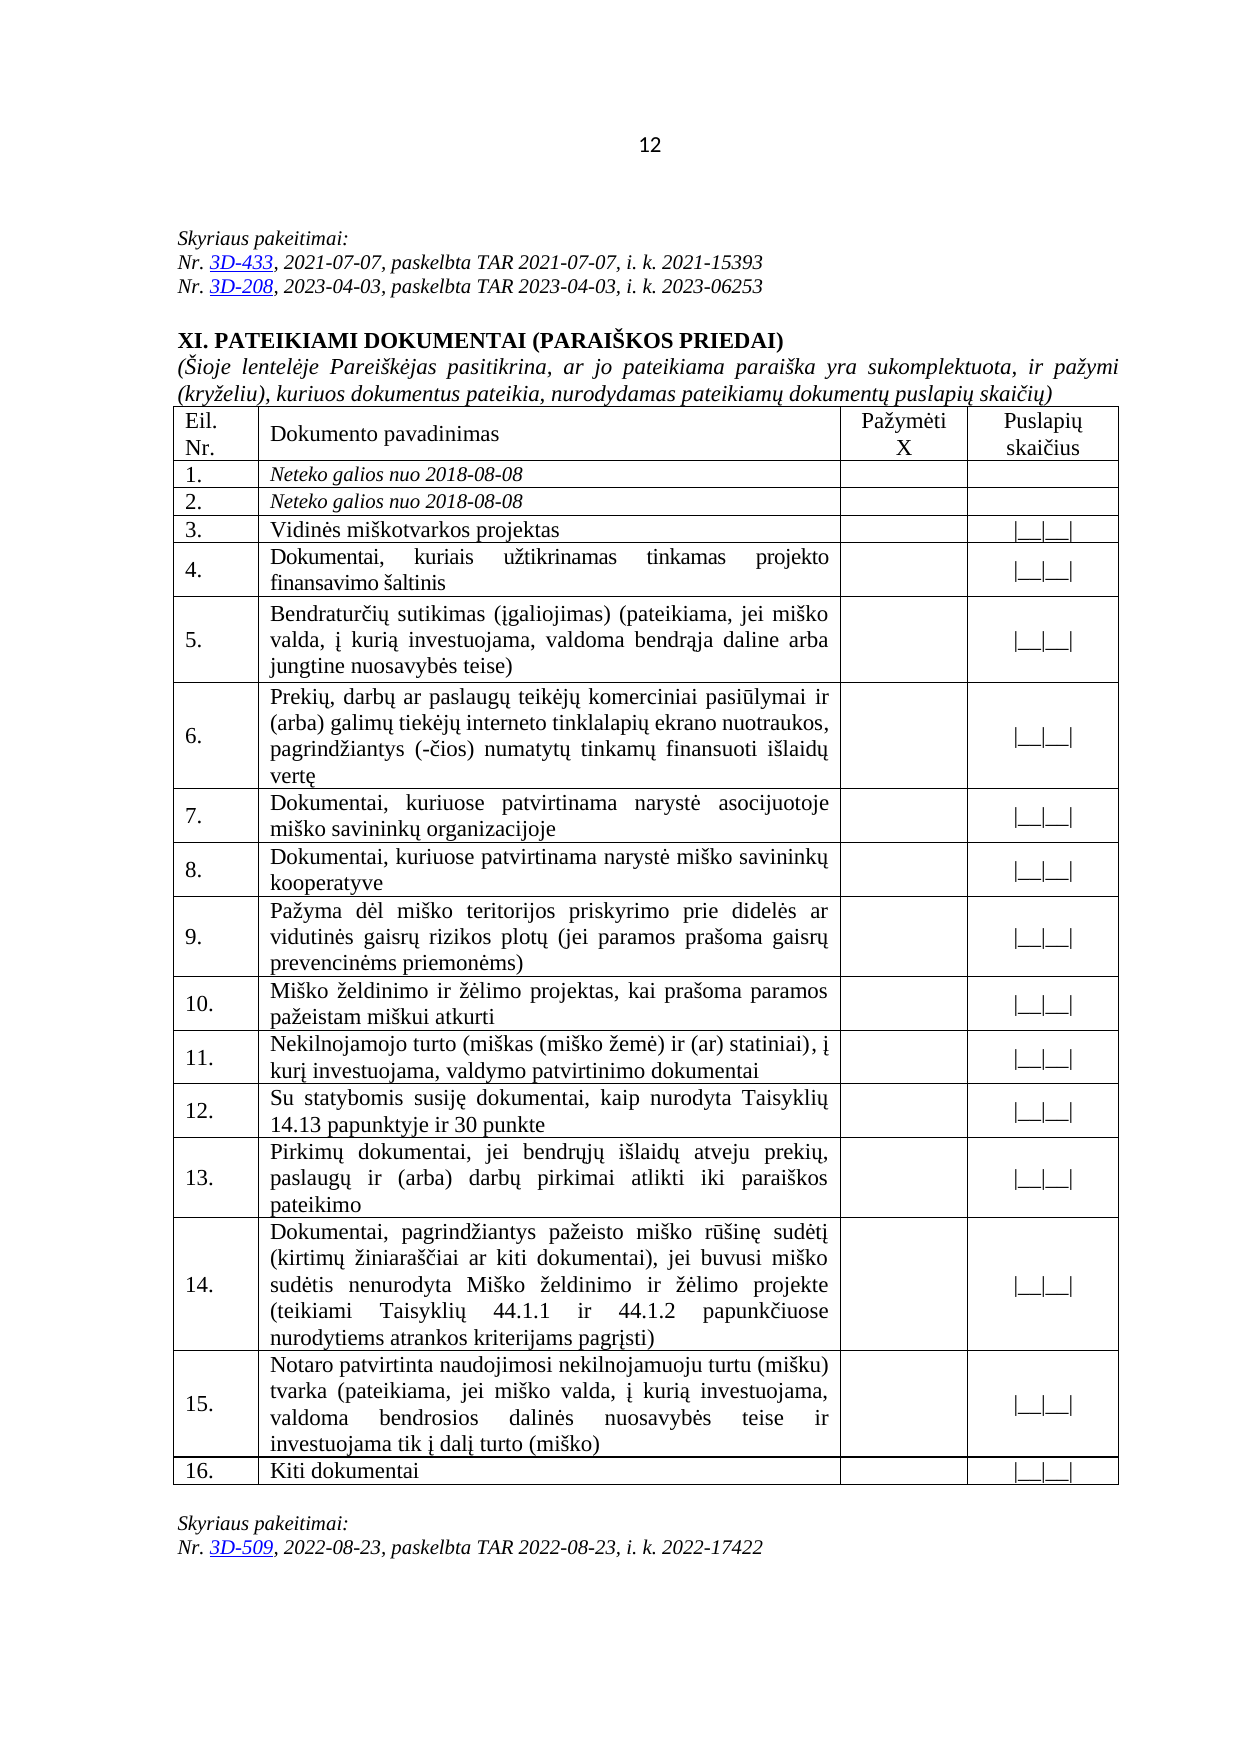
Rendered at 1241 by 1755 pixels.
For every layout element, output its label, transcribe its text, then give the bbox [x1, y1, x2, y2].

table_cell [841, 1351, 967, 1456]
table_cell Pažyma dėl miško teritorijos priskyrimo prie didelės ar vidutinės gaisrų rizikos plotų (jei paramos prašoma gaisrų prevencinėms priemonėms) [259, 897, 840, 976]
table_cell [841, 789, 967, 842]
table_cell [968, 488, 1118, 515]
table_cell [841, 897, 967, 976]
table_cell |__|__| [968, 1138, 1118, 1217]
table_cell [841, 1138, 967, 1217]
table_cell 16. [174, 1458, 258, 1484]
table_cell [841, 488, 967, 515]
table_cell |__|__| [968, 843, 1118, 896]
table_cell |__|__| [968, 1458, 1118, 1484]
table_cell Bendraturčių sutikimas (įgaliojimas) (pateikiama, jei miško valda, į kurią investuojama, valdoma bendrąja daline arba jungtine nuosavybės teise) [259, 597, 840, 682]
table_cell Pirkimų dokumentai, jei bendrųjų išlaidų atveju prekių, paslaugų ir (arba) darbų pirkimai atlikti iki paraiškos pateikimo [259, 1138, 840, 1217]
text Nr. 3D-433, 2021-07-07, paskelbta TAR 2021-07-07, i. k. 2021-15393 [177, 250, 1122, 274]
table_cell Dokumentai, kuriais užtikrinamas tinkamas projekto finansavimo šaltinis [259, 543, 840, 596]
table_cell 2. [174, 488, 258, 515]
table_cell Neteko galios nuo 2018-08-08 [259, 461, 840, 487]
table_cell [841, 1218, 967, 1350]
table_header Puslapių skaičius [968, 407, 1118, 460]
table_cell 3. [174, 516, 258, 542]
table_cell |__|__| [968, 897, 1118, 976]
text Skyriaus pakeitimai: [177, 1511, 1122, 1535]
text (Šioje lentelėje Pareiškėjas pasitikrina, ar jo pateikiama paraiška yra sukomplektuota, ir pažymi (kryželiu), kuriuos dokumentus pateikia, nurodydamas pateikiamų dokumentų puslapių skaičių) [177, 353, 1122, 406]
text Nr. 3D-208, 2023-04-03, paskelbta TAR 2023-04-03, i. k. 2023-06253 [177, 274, 1122, 298]
table_cell 15. [174, 1351, 258, 1456]
table_cell 10. [174, 977, 258, 1029]
table_cell 13. [174, 1138, 258, 1217]
text Nr. 3D-509, 2022-08-23, paskelbta TAR 2022-08-23, i. k. 2022-17422 [177, 1535, 1122, 1559]
table_cell [841, 1031, 967, 1083]
table_cell [841, 597, 967, 682]
table_cell |__|__| [968, 543, 1118, 596]
table_cell Vidinės miškotvarkos projektas [259, 516, 840, 542]
table_cell |__|__| [968, 516, 1118, 542]
table_cell 14. [174, 1218, 258, 1350]
table_cell [841, 543, 967, 596]
text XI. PATEIKIAMi DOKUMENTAI (paraiškos priedai) [177, 327, 1122, 353]
table_cell |__|__| [968, 789, 1118, 842]
table_header Pažymėti X [841, 407, 967, 460]
table_header Dokumento pavadinimas [259, 407, 840, 460]
table_cell |__|__| [968, 1351, 1118, 1456]
table_cell Dokumentai, kuriuose patvirtinama narystė miško savininkų kooperatyve [259, 843, 840, 896]
table_header Eil. Nr. [174, 407, 258, 460]
table_cell 1. [174, 461, 258, 487]
table_cell 8. [174, 843, 258, 896]
table_cell 4. [174, 543, 258, 596]
table_cell 11. [174, 1031, 258, 1083]
table_cell |__|__| [968, 977, 1118, 1029]
table_cell 9. [174, 897, 258, 976]
table_cell Su statybomis susiję dokumentai, kaip nurodyta Taisyklių 14.13 papunktyje ir 30 punkte [259, 1084, 840, 1137]
table_cell Notaro patvirtinta naudojimosi nekilnojamuoju turtu (mišku) tvarka (pateikiama, jei miško valda, į kurią investuojama, valdoma bendrosios dalinės nuosavybės teise ir investuojama tik į dalį turto (miško) [259, 1351, 840, 1456]
table_cell 5. [174, 597, 258, 682]
table_cell [841, 516, 967, 542]
table_cell 12. [174, 1084, 258, 1137]
table_cell |__|__| [968, 597, 1118, 682]
table_cell 7. [174, 789, 258, 842]
table_cell [841, 977, 967, 1029]
text Skyriaus pakeitimai: [177, 226, 1122, 250]
table_cell |__|__| [968, 1084, 1118, 1137]
table_cell |__|__| [968, 683, 1118, 788]
table_cell [841, 1084, 967, 1137]
table_cell |__|__| [968, 1031, 1118, 1083]
table_cell Nekilnojamojo turto (miškas (miško žemė) ir (ar) statiniai), į kurį investuojama, valdymo patvirtinimo dokumentai [259, 1031, 840, 1083]
table_cell Dokumentai, pagrindžiantys pažeisto miško rūšinę sudėtį (kirtimų žiniaraščiai ar kiti dokumentai), jei buvusi miško sudėtis nenurodyta Miško želdinimo ir žėlimo projekte (teikiami Taisyklių 44.1.1 ir 44.1.2 papunkčiuose nurodytiems atrankos kriterijams pagrįsti) [259, 1218, 840, 1350]
table_cell Kiti dokumentai [259, 1458, 840, 1484]
table_cell Prekių, darbų ar paslaugų teikėjų komerciniai pasiūlymai ir (arba) galimų tiekėjų interneto tinklalapių ekrano nuotraukos, pagrindžiantys (-čios) numatytų tinkamų finansuoti išlaidų vertę [259, 683, 840, 788]
table_cell [841, 683, 967, 788]
table_cell Neteko galios nuo 2018-08-08 [259, 488, 840, 515]
table_cell [841, 461, 967, 487]
table_cell Miško želdinimo ir žėlimo projektas, kai prašoma paramos pažeistam miškui atkurti [259, 977, 840, 1029]
table_cell |__|__| [968, 1218, 1118, 1350]
table_cell [841, 1458, 967, 1484]
table_cell Dokumentai, kuriuose patvirtinama narystė asocijuotoje miško savininkų organizacijoje [259, 789, 840, 842]
table_cell 6. [174, 683, 258, 788]
table_cell [968, 461, 1118, 487]
table_cell [841, 843, 967, 896]
